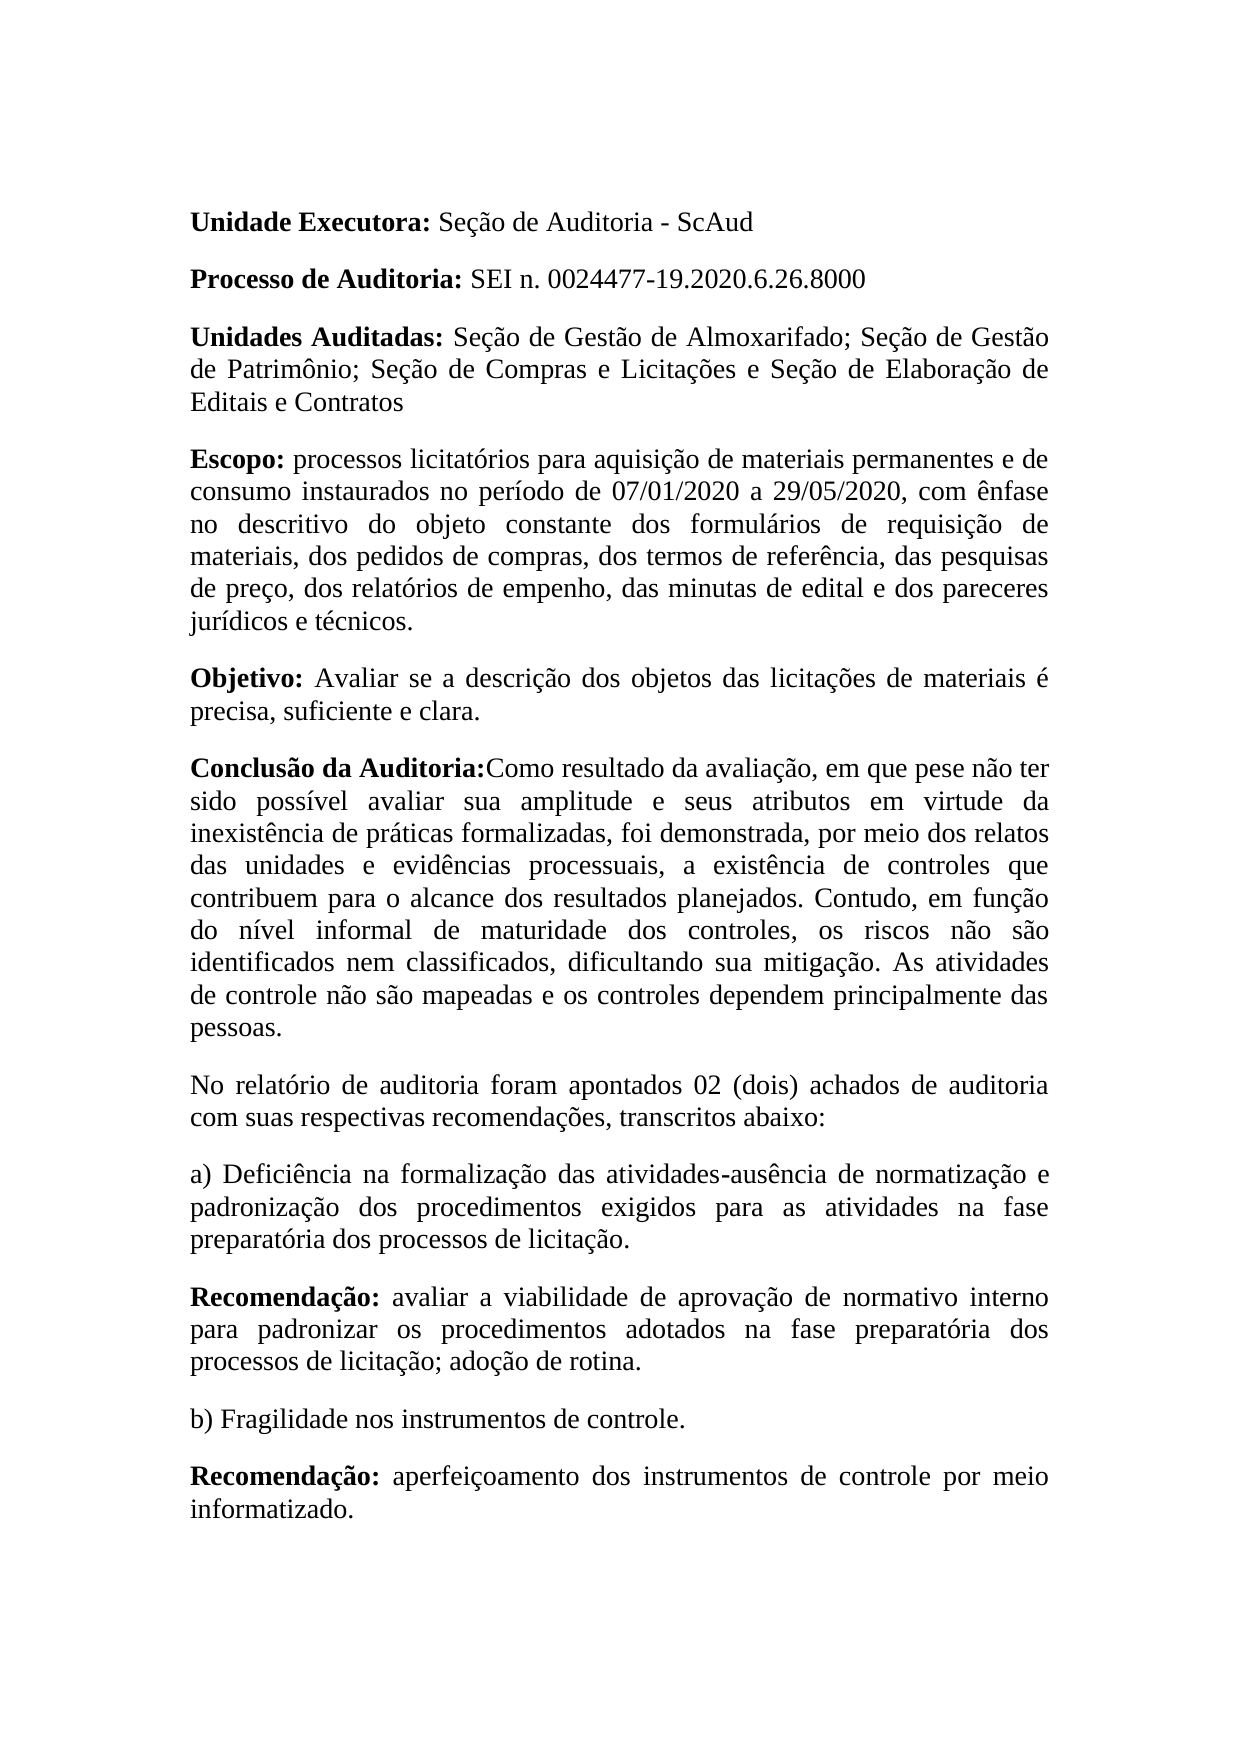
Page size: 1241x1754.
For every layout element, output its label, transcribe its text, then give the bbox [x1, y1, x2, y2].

text Unidades Auditadas: Seção de Gestão de Almoxarifado; Seção de Gestão de Patrimônio; Seção de Compras e Licitações e Seção de Elaboração de Editais e Contratos [190, 320, 1051, 417]
text Unidade Executora: Seção de Auditoria - ScAud [190, 205, 1051, 237]
text a) Deficiência na formalização das atividades-ausência de normatização e padronização dos procedimentos exigidos para as atividades na fase preparatória dos processos de licitação. [190, 1157, 1051, 1255]
text Conclusão da Auditoria:Como resultado da avaliação, em que pese não ter sido possível avaliar sua amplitude e seus atributos em virtude da inexistência de práticas formalizadas, foi demonstrada, por meio dos relatos das unidades e evidências processuais, a existência de controles que contribuem para o alcance dos resultados planejados. Contudo, em função do nível informal de maturidade dos controles, os riscos não são identificados nem classificados, dificultando sua mitigação. As atividades de controle não são mapeadas e os controles dependem principalmente das pessoas. [190, 751, 1051, 1043]
text Objetivo: Avaliar se a descrição dos objetos das licitações de materiais é precisa, suficiente e clara. [190, 661, 1051, 726]
text Recomendação: aperfeiçoamento dos instrumentos de controle por meio informatizado. [190, 1459, 1051, 1524]
text No relatório de auditoria foram apontados 02 (dois) achados de auditoria com suas respectivas recomendações, transcritos abaixo: [190, 1068, 1051, 1132]
text Escopo: processos licitatórios para aquisição de materiais permanentes e de consumo instaurados no período de 07/01/2020 a 29/05/2020, com ênfase no descritivo do objeto constante dos formulários de requisição de materiais, dos pedidos de compras, dos termos de referência, das pesquisas de preço, dos relatórios de empenho, das minutas de edital e dos pareceres jurídicos e técnicos. [190, 442, 1051, 636]
text Processo de Auditoria: SEI n. 0024477-19.2020.6.26.8000 [190, 262, 1051, 295]
text b) Fragilidade nos instrumentos de controle. [190, 1402, 1051, 1434]
text Recomendação: avaliar a viabilidade de aprovação de normativo interno para padronizar os procedimentos adotados na fase preparatória dos processos de licitação; adoção de rotina. [190, 1280, 1051, 1377]
